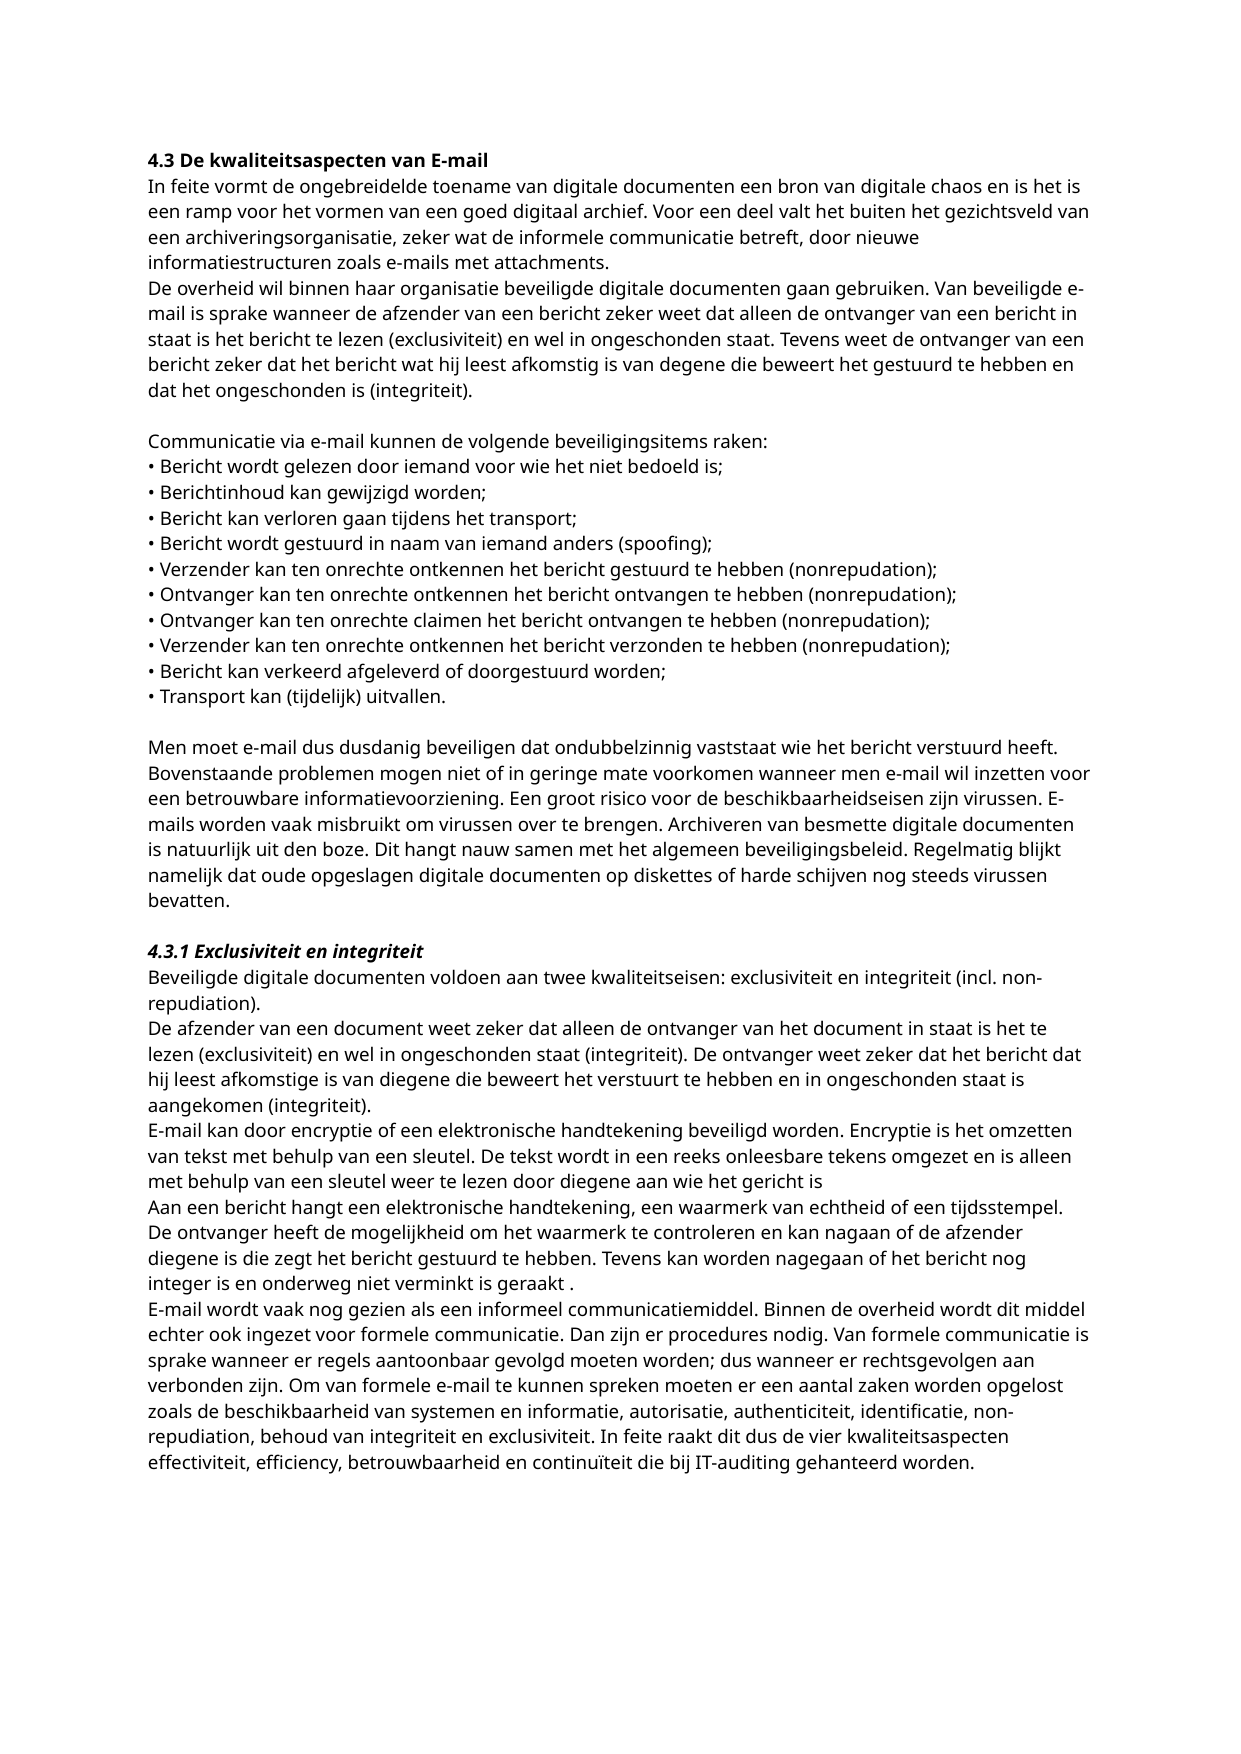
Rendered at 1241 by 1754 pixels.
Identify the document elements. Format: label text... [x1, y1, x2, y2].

text • Ontvanger kan ten onrechte ontkennen het bericht ontvangen te hebben (nonrepudation); [148, 581, 1093, 607]
text 4.3.1 Exclusiviteit en integriteit [148, 939, 1093, 964]
text • Bericht kan verloren gaan tijdens het transport; [148, 505, 1093, 530]
text De overheid wil binnen haar organisatie beveiligde digitale documenten gaan gebruiken. Van beveiligde e-mail is sprake wanneer de afzender van een bericht zeker weet dat alleen de ontvanger van een bericht in staat is het bericht te lezen (exclusiviteit) en wel in ongeschonden staat. Tevens weet de ontvanger van een bericht zeker dat het bericht wat hij leest afkomstig is van degene die beweert het gestuurd te hebben en dat het ongeschonden is (integriteit). [148, 275, 1093, 403]
text 4.3 De kwaliteitsaspecten van E-mail [148, 148, 1093, 173]
text • Bericht kan verkeerd afgeleverd of doorgestuurd worden; [148, 658, 1093, 683]
text Beveiligde digitale documenten voldoen aan twee kwaliteitseisen: exclusiviteit en integriteit (incl. non-repudiation). [148, 964, 1093, 1015]
text Men moet e-mail dus dusdanig beveiligen dat ondubbelzinnig vaststaat wie het bericht verstuurd heeft. Bovenstaande problemen mogen niet of in geringe mate voorkomen wanneer men e-mail wil inzetten voor een betrouwbare informatievoorziening. Een groot risico voor de beschikbaarheidseisen zijn virussen. E-mails worden vaak misbruikt om virussen over te brengen. Archiveren van besmette digitale documenten is natuurlijk uit den boze. Dit hangt nauw samen met het algemeen beveiligingsbeleid. Regelmatig blijkt namelijk dat oude opgeslagen digitale documenten op diskettes of harde schijven nog steeds virussen bevatten. [148, 734, 1093, 939]
text De afzender van een document weet zeker dat alleen de ontvanger van het document in staat is het te lezen (exclusiviteit) en wel in ongeschonden staat (integriteit). De ontvanger weet zeker dat het bericht dat hij leest afkomstige is van diegene die beweert het verstuurt te hebben en in ongeschonden staat is aangekomen (integriteit). [148, 1015, 1093, 1117]
text Aan een bericht hangt een elektronische handtekening, een waarmerk van echtheid of een tijdsstempel. De ontvanger heeft de mogelijkheid om het waarmerk te controleren en kan nagaan of de afzender diegene is die zegt het bericht gestuurd te hebben. Tevens kan worden nagegaan of het bericht nog integer is en onderweg niet verminkt is geraakt . [148, 1194, 1093, 1296]
text E-mail wordt vaak nog gezien als een informeel communicatiemiddel. Binnen de overheid wordt dit middel echter ook ingezet voor formele communicatie. Dan zijn er procedures nodig. Van formele communicatie is sprake wanneer er regels aantoonbaar gevolgd moeten worden; dus wanneer er rechtsgevolgen aan verbonden zijn. Om van formele e-mail te kunnen spreken moeten er een aantal zaken worden opgelost zoals de beschikbaarheid van systemen en informatie, autorisatie, authenticiteit, identificatie, non-repudiation, behoud van integriteit en exclusiviteit. In feite raakt dit dus de vier kwaliteitsaspecten effectiviteit, efficiency, betrouwbaarheid en continuïteit die bij IT-auditing gehanteerd worden. [148, 1296, 1093, 1475]
text • Bericht wordt gelezen door iemand voor wie het niet bedoeld is; [148, 454, 1093, 479]
text • Verzender kan ten onrechte ontkennen het bericht gestuurd te hebben (nonrepudation); [148, 556, 1093, 581]
text • Transport kan (tijdelijk) uitvallen. [148, 683, 1093, 709]
text E-mail kan door encryptie of een elektronische handtekening beveiligd worden. Encryptie is het omzetten van tekst met behulp van een sleutel. De tekst wordt in een reeks onleesbare tekens omgezet en is alleen met behulp van een sleutel weer te lezen door diegene aan wie het gericht is [148, 1117, 1093, 1194]
text Communicatie via e-mail kunnen de volgende beveiligingsitems raken: [148, 403, 1093, 454]
text In feite vormt de ongebreidelde toename van digitale documenten een bron van digitale chaos en is het is een ramp voor het vormen van een goed digitaal archief. Voor een deel valt het buiten het gezichtsveld van een archiveringsorganisatie, zeker wat de informele communicatie betreft, door nieuwe informatiestructuren zoals e-mails met attachments. [148, 173, 1093, 275]
text • Bericht wordt gestuurd in naam van iemand anders (spoofing); [148, 530, 1093, 556]
text • Ontvanger kan ten onrechte claimen het bericht ontvangen te hebben (nonrepudation); [148, 607, 1093, 632]
text • Berichtinhoud kan gewijzigd worden; [148, 479, 1093, 505]
text • Verzender kan ten onrechte ontkennen het bericht verzonden te hebben (nonrepudation); [148, 632, 1093, 658]
